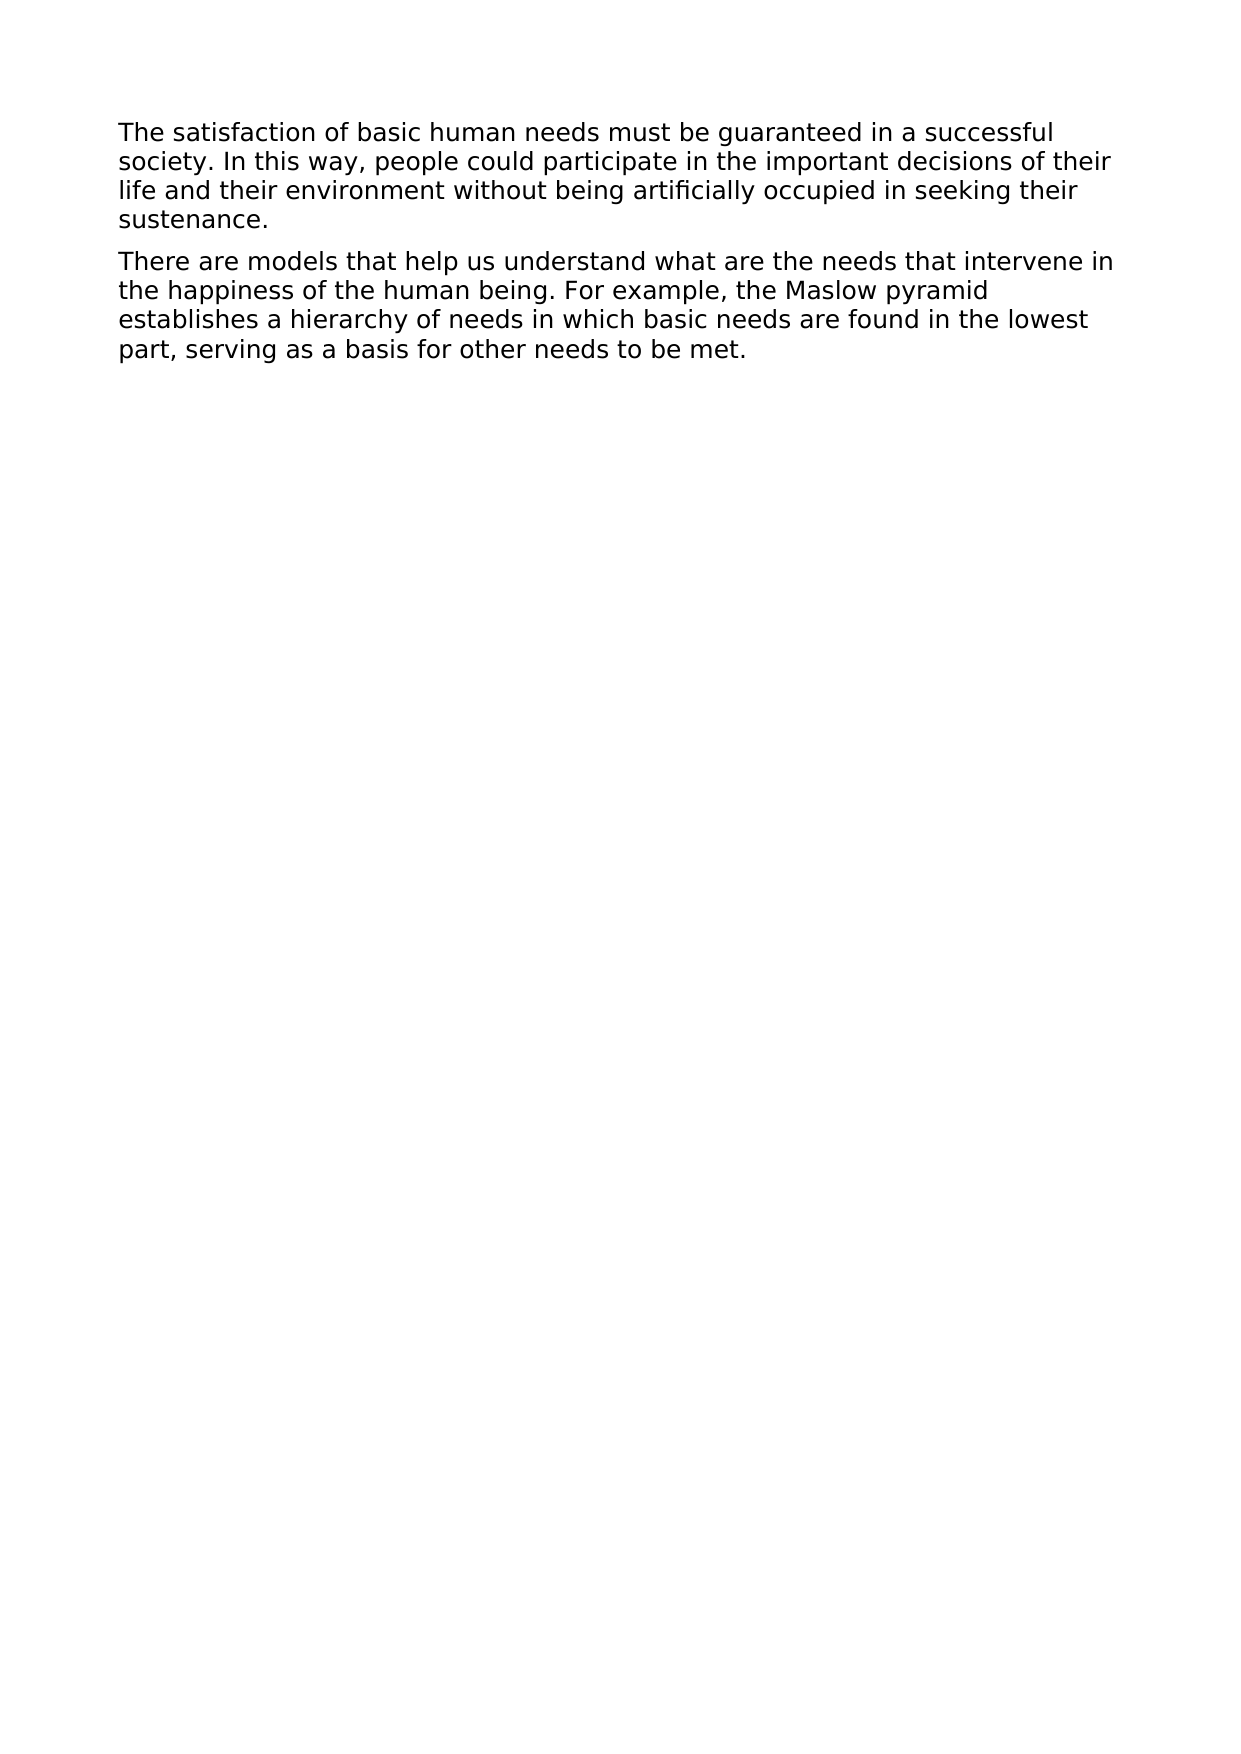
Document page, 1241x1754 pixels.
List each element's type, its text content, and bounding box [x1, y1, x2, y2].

text There are models that help us understand what are the needs that intervene in the happiness of the human being. For example, the Maslow pyramid establishes a hierarchy of needs in which basic needs are found in the lowest part, serving as a basis for other needs to be met. [118, 247, 1122, 364]
text The satisfaction of basic human needs must be guaranteed in a successful society. In this way, people could participate in the important decisions of their life and their environment without being artificially occupied in seeking their sustenance. [118, 118, 1122, 235]
